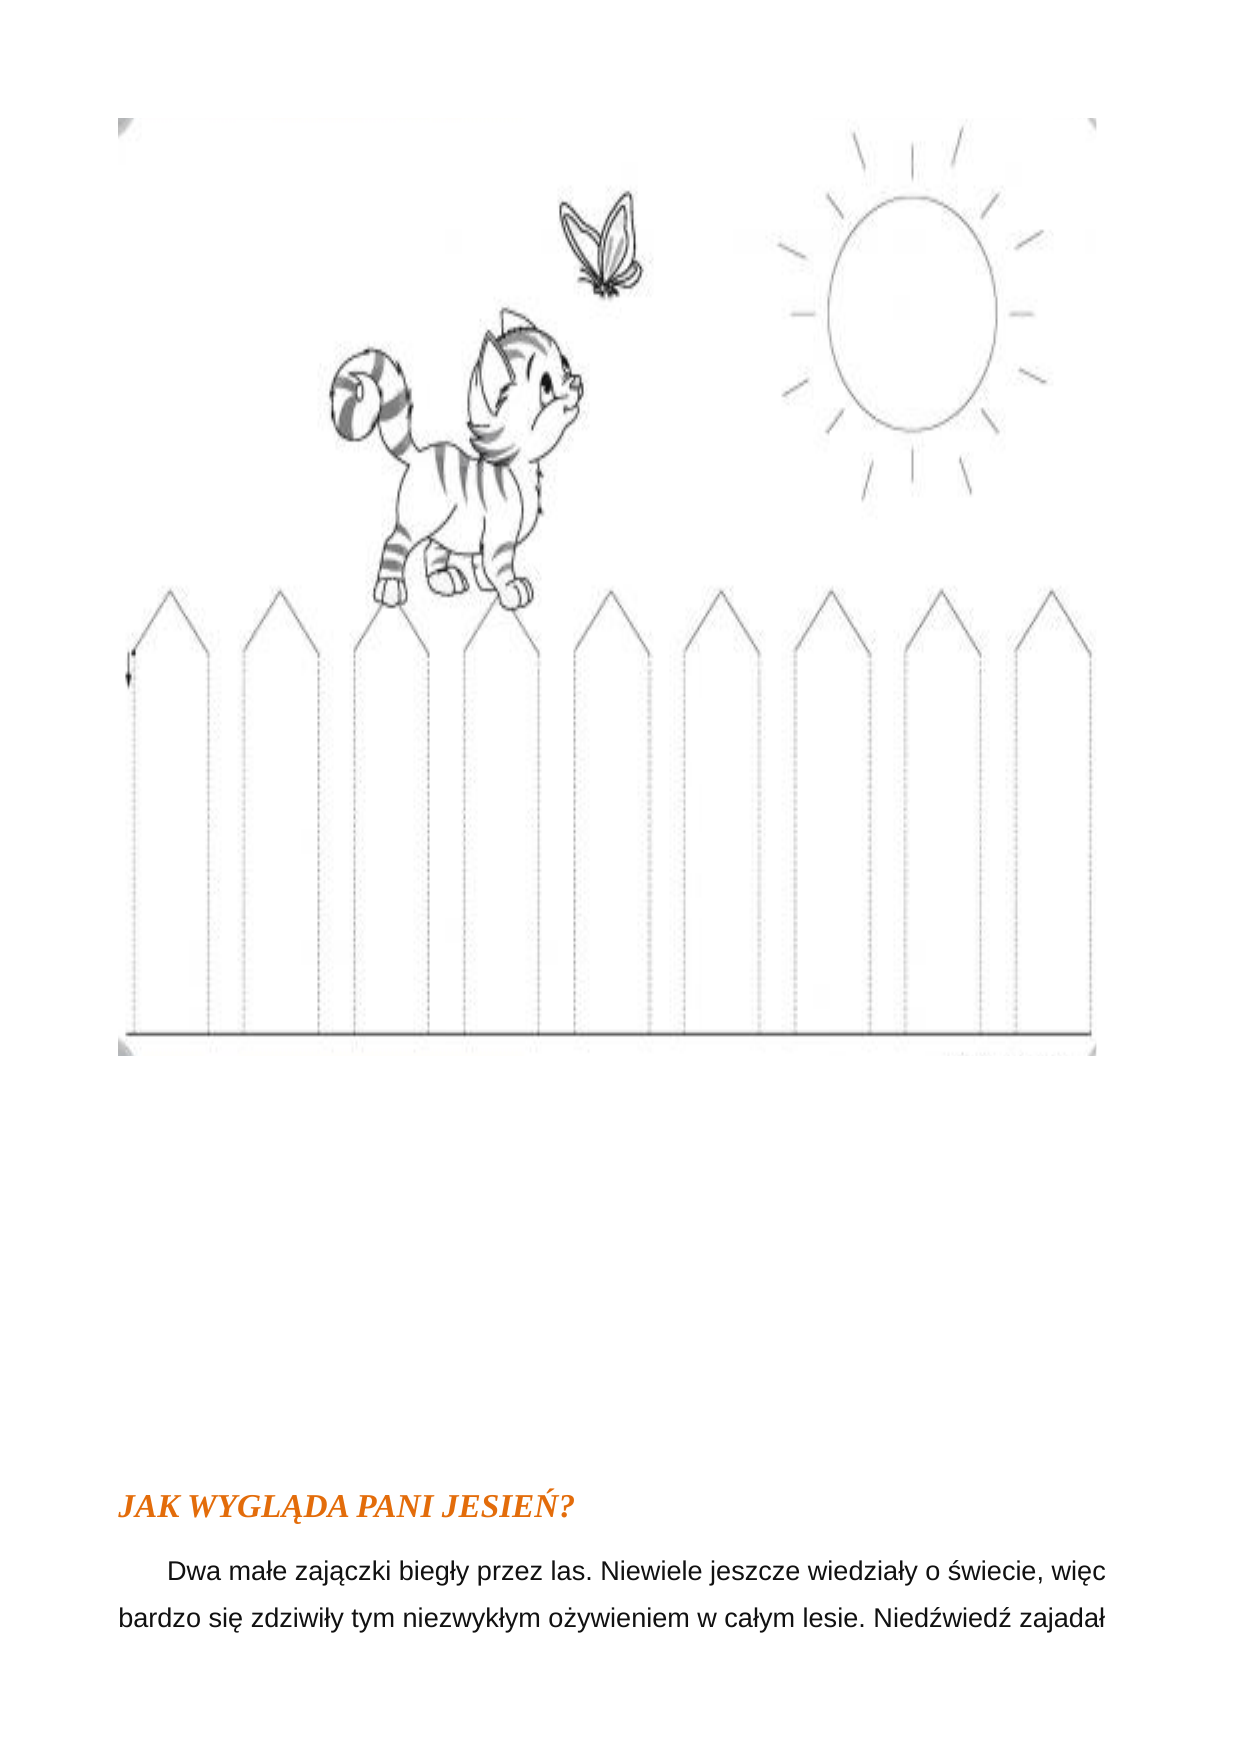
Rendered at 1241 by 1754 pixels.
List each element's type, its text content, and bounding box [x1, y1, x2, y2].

text Dwa małe zajączki biegły przez las. Niewiele jeszcze wiedziały o świecie, więc bardzo się zdziwiły tym niezwykłym ożywieniem w całym lesie. Niedźwiedź zajadał [118, 1553, 1122, 1634]
text JAK WYGLĄDA PANI JESIEŃ? [118, 1486, 1122, 1524]
